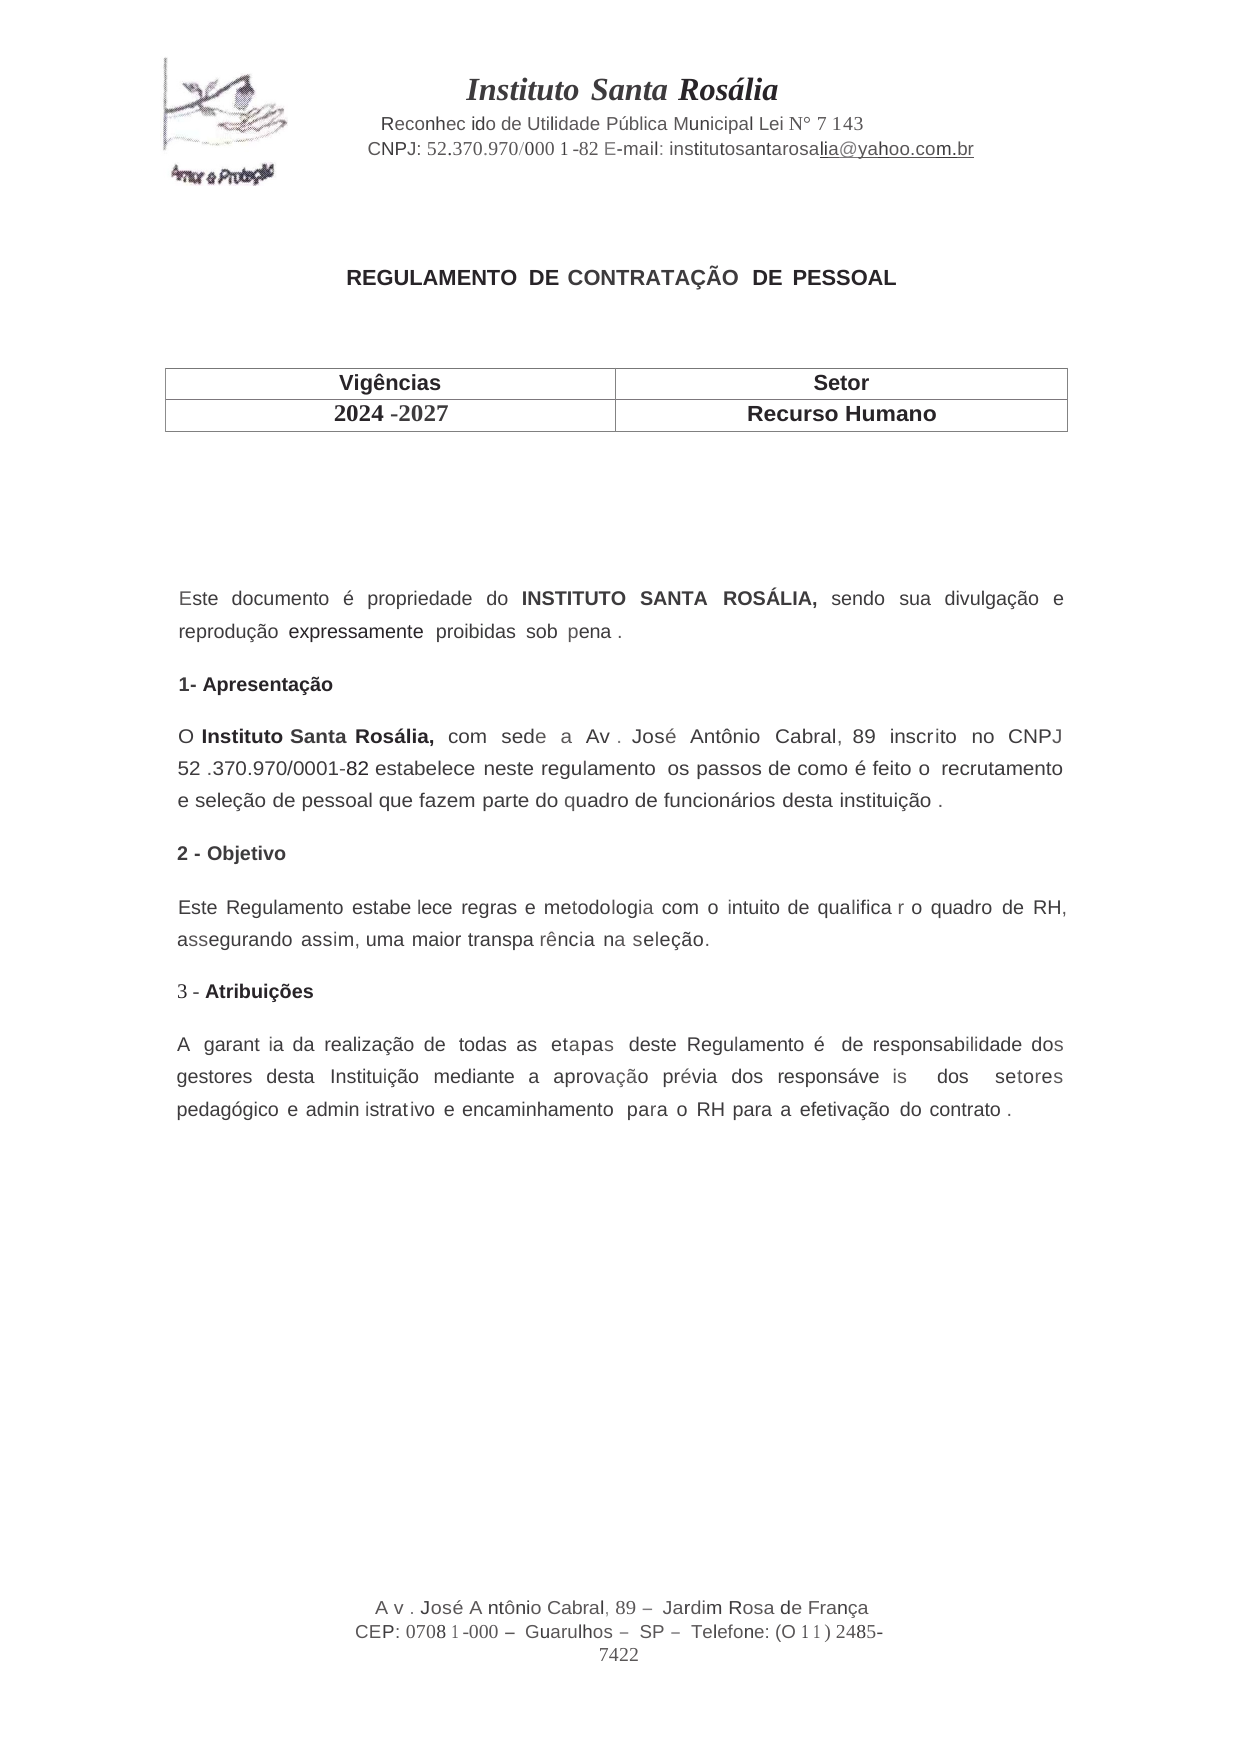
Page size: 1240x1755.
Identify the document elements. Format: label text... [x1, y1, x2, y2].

text O Instituto Santa Rosália, com sede a Av . José Antônio Cabral, 89 inscrito no CNPJ 52 .370.970/0001-82 estabelece neste regulamento os passos de como é feito o recrutamento e seleção de pessoal que fazem parte do quadro de funcionários desta instituição . [177, 725, 1064, 811]
table_header Setor [616, 369, 1067, 399]
table_cell Recurso Humano [616, 400, 1067, 431]
text Este documento é propriedade do INSTITUTO SANTA ROSÁLIA, sendo sua divulgação e reprodução expressamente proibidas sob pena . [178, 587, 1065, 642]
subtitle 2 - Objetivo [177, 842, 1079, 865]
text A v . José A ntônio Cabral, 89 - Jardim Rosa de França [344, 1596, 900, 1619]
text CEP: 0708 1 -000 - Guarulhos - SP - Telefone: (O 1 1 ) 2485-7422 [339, 1620, 899, 1666]
table_cell 2024 -2027 [166, 400, 615, 431]
subtitle REGULAMENTO DE CONTRATAÇÃO DE PESSOAL [344, 264, 899, 290]
text A garant ia da realização de todas as etapas deste Regulamento é de responsabilidade dos gestores desta Instituição mediante a aprovação prévia dos responsáve is dos setores pedagógico e admin istrativo e encaminhamento para o RH para a efetivação do contrato . [176, 1033, 1064, 1120]
text Reconhec ido de Utilidade Pública Municipal Lei N° 7 143 [344, 112, 900, 135]
text CNPJ: 52.370.970/000 1 -82 E-mail: institutosantarosalia@yahoo.com.br [343, 137, 1079, 160]
subtitle 1- Apresentação [178, 672, 1079, 695]
text Este Regulamento estabe lece regras e metodologia com o intuito de qualifica r o quadro de RH, assegurando assim, uma maior transpa rência na seleção. [177, 896, 1068, 950]
table_header Vigências [166, 369, 615, 399]
text 3 - Atribuições [177, 979, 1079, 1003]
